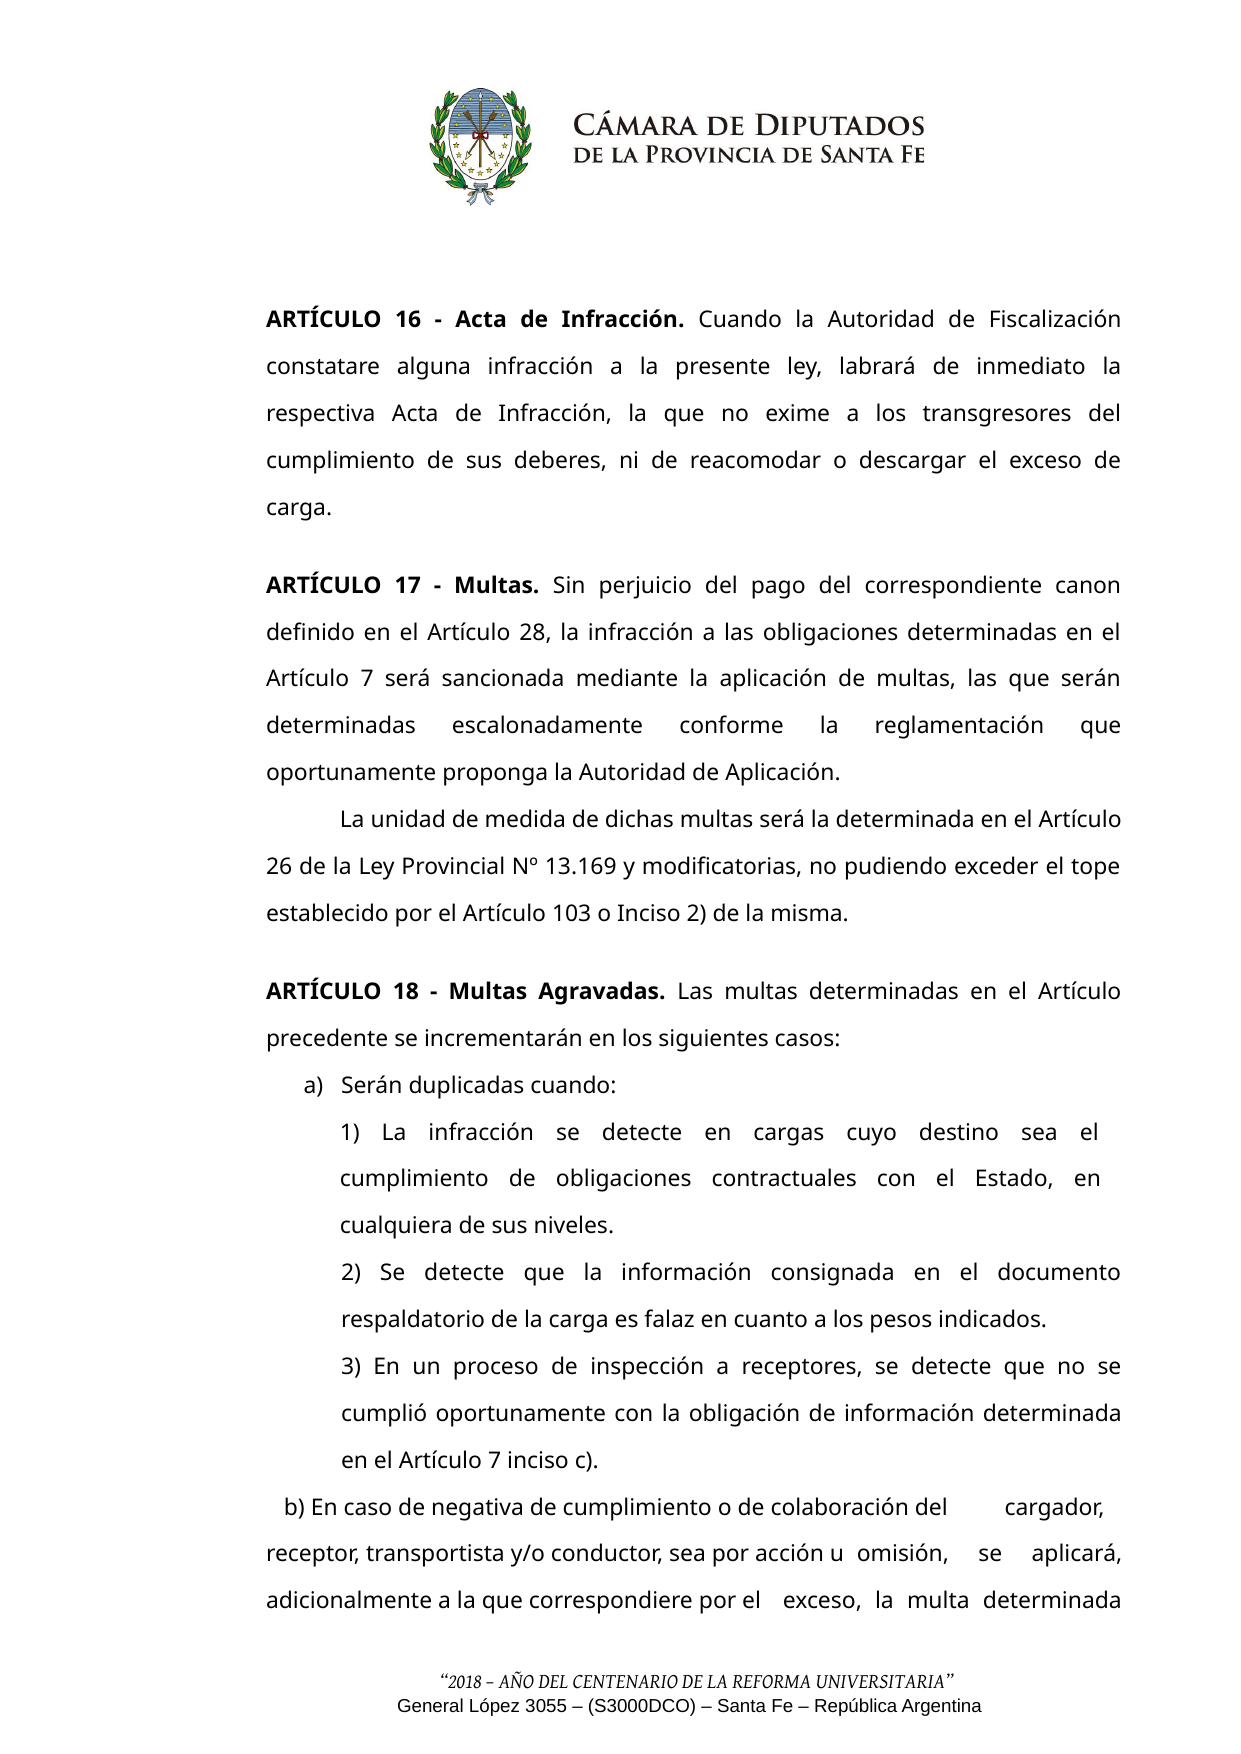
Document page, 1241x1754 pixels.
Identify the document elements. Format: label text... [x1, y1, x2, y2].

text ARTÍCULO 17 - Multas. Sin perjuicio del pago del correspondiente canon definido en el Artículo 28, la infracción a las obligaciones determinadas en el Artículo 7 será sancionada mediante la aplicación de multas, las que serán determinadas escalonadamente conforme la reglamentación que oportunamente proponga la Autoridad de Aplicación. [266, 568, 1122, 787]
text 1) La infracción se detecte en cargas cuyo destino sea el cumplimiento de obligaciones contractuales con el Estado, en cualquiera de sus niveles. [266, 1115, 1122, 1240]
text b) En caso de negativa de cumplimiento o de colaboración del cargador, receptor, transportista y/o conductor, sea por acción u omisión, se aplicará, adicionalmente a la que correspondiere por el exceso, la multa determinada [266, 1490, 1122, 1615]
text La unidad de medida de dichas multas será la determinada en el Artículo 26 de la Ley Provincial Nº 13.169 y modificatorias, no pudiendo exceder el tope establecido por el Artículo 103 o Inciso 2) de la misma. [266, 803, 1122, 928]
list Serán duplicadas cuando: [303, 1068, 1122, 1100]
picture [429, 88, 925, 210]
text ARTÍCULO 16 - Acta de Infracción. Cuando la Autoridad de Fiscalización constatare alguna infracción a la presente ley, labrará de inmediato la respectiva Acta de Infracción, la que no exime a los transgresores del cumplimiento de sus deberes, ni de reacomodar o descargar el exceso de carga. [266, 303, 1122, 522]
list 2) Se detecte que la información consignada en el documento respaldatorio de la carga es falaz en cuanto a los pesos indicados. [303, 1256, 1122, 1334]
text ARTÍCULO 18 - Multas Agravadas. Las multas determinadas en el Artículo precedente se incrementarán en los siguientes casos: [266, 975, 1122, 1053]
list 3) En un proceso de inspección a receptores, se detecte que no se cumplió oportunamente con la obligación de información determinada en el Artículo 7 inciso c). [303, 1350, 1122, 1475]
